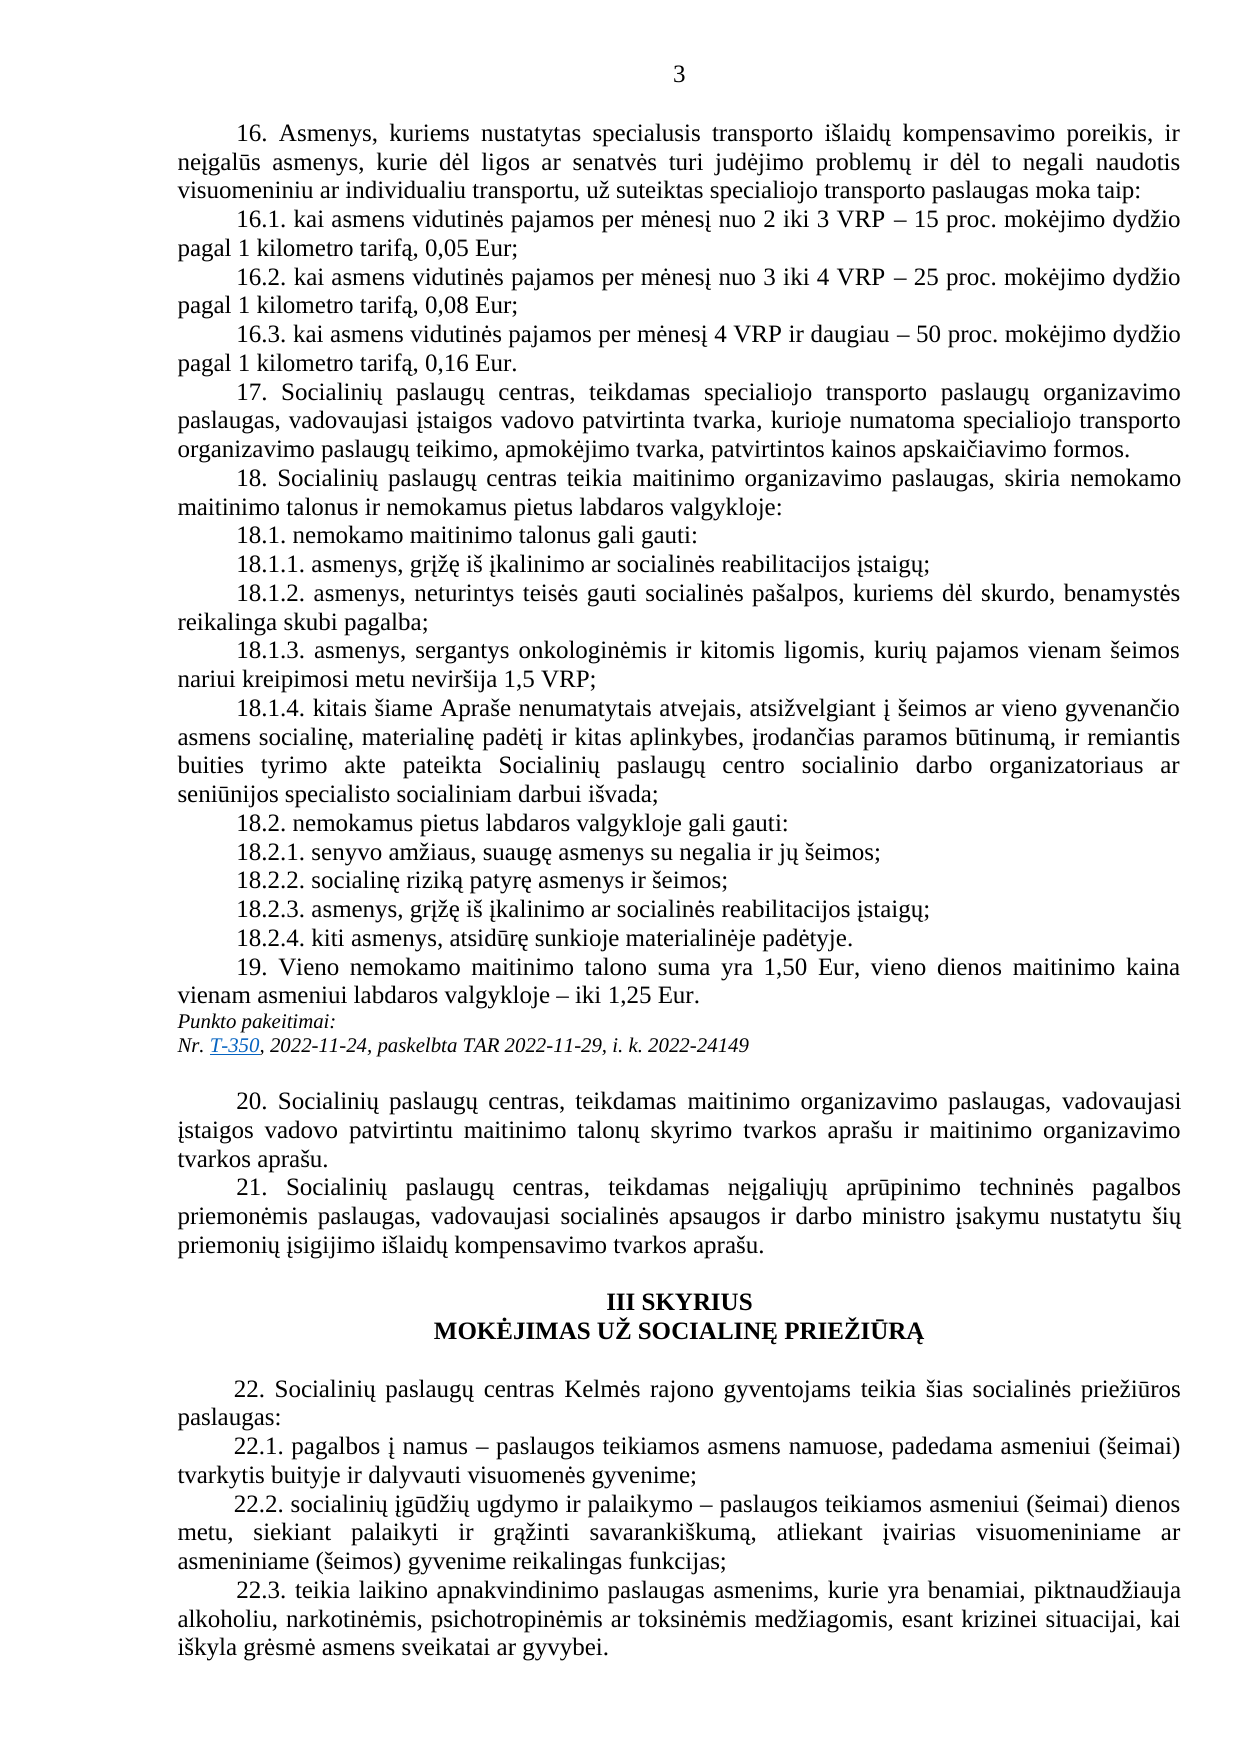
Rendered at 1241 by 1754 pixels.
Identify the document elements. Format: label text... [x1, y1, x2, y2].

text 18.2. nemokamus pietus labdaros valgykloje gali gauti: [177, 808, 1181, 837]
text 16.1. kai asmens vidutinės pajamos per mėnesį nuo 2 iki 3 VRP – 15 proc. mokėjimo dydžio pagal 1 kilometro tarifą, 0,05 Eur; [177, 204, 1181, 262]
text 16. Asmenys, kuriems nustatytas specialusis transporto išlaidų kompensavimo poreikis, ir neįgalūs asmenys, kurie dėl ligos ar senatvės turi judėjimo problemų ir dėl to negali naudotis visuomeniniu ar individualiu transportu, už suteiktas specialiojo transporto paslaugas moka taip: [177, 118, 1181, 204]
text 18. Socialinių paslaugų centras teikia maitinimo organizavimo paslaugas, skiria nemokamo maitinimo talonus ir nemokamus pietus labdaros valgykloje: [177, 463, 1181, 521]
text MOKĖJIMAS UŽ SOCIALINĘ PRIEŽIŪRĄ [177, 1316, 1181, 1345]
text 18.2.1. senyvo amžiaus, suaugę asmenys su negalia ir jų šeimos; [177, 837, 1181, 866]
text 18.1.2. asmenys, neturintys teisės gauti socialinės pašalpos, kuriems dėl skurdo, benamystės reikalinga skubi pagalba; [177, 578, 1181, 636]
text Nr. T-350, 2022-11-24, paskelbta TAR 2022-11-29, i. k. 2022-24149 [177, 1033, 1181, 1057]
text 16.3. kai asmens vidutinės pajamos per mėnesį 4 VRP ir daugiau – 50 proc. mokėjimo dydžio pagal 1 kilometro tarifą, 0,16 Eur. [177, 319, 1181, 377]
text 19. Vieno nemokamo maitinimo talono suma yra 1,50 Eur, vieno dienos maitinimo kaina vienam asmeniui labdaros valgykloje – iki 1,25 Eur. [177, 952, 1181, 1009]
text 18.1.3. asmenys, sergantys onkologinėmis ir kitomis ligomis, kurių pajamos vienam šeimos nariui kreipimosi metu neviršija 1,5 VRP; [177, 636, 1181, 693]
text III SKYRIUS [177, 1287, 1181, 1316]
text 17. Socialinių paslaugų centras, teikdamas specialiojo transporto paslaugų organizavimo paslaugas, vadovaujasi įstaigos vadovo patvirtinta tvarka, kurioje numatoma specialiojo transporto organizavimo paslaugų teikimo, apmokėjimo tvarka, patvirtintos kainos apskaičiavimo formos. [177, 377, 1181, 463]
text 22.3. teikia laikino apnakvindinimo paslaugas asmenims, kurie yra benamiai, piktnaudžiauja alkoholiu, narkotinėmis, psichotropinėmis ar toksinėmis medžiagomis, esant krizinei situacijai, kai iškyla grėsmė asmens sveikatai ar gyvybei. [177, 1575, 1181, 1661]
text 21. Socialinių paslaugų centras, teikdamas neįgaliųjų aprūpinimo techninės pagalbos priemonėmis paslaugas, vadovaujasi socialinės apsaugos ir darbo ministro įsakymu nustatytu šių priemonių įsigijimo išlaidų kompensavimo tvarkos aprašu. [177, 1172, 1181, 1259]
text 20. Socialinių paslaugų centras, teikdamas maitinimo organizavimo paslaugas, vadovaujasi įstaigos vadovo patvirtintu maitinimo talonų skyrimo tvarkos aprašu ir maitinimo organizavimo tvarkos aprašu. [177, 1086, 1181, 1172]
text 18.1. nemokamo maitinimo talonus gali gauti: [177, 521, 1181, 549]
text 18.1.1. asmenys, grįžę iš įkalinimo ar socialinės reabilitacijos įstaigų; [177, 549, 1181, 578]
text 22. Socialinių paslaugų centras Kelmės rajono gyventojams teikia šias socialinės priežiūros paslaugas: [177, 1374, 1181, 1431]
text Punkto pakeitimai: [177, 1009, 1181, 1033]
text 18.2.3. asmenys, grįžę iš įkalinimo ar socialinės reabilitacijos įstaigų; [177, 894, 1181, 923]
text 22.2. socialinių įgūdžių ugdymo ir palaikymo – paslaugos teikiamos asmeniui (šeimai) dienos metu, siekiant palaikyti ir grąžinti savarankiškumą, atliekant įvairias visuomeniniame ar asmeniniame (šeimos) gyvenime reikalingas funkcijas; [177, 1489, 1181, 1575]
text 18.2.4. kiti asmenys, atsidūrę sunkioje materialinėje padėtyje. [177, 923, 1181, 952]
text 16.2. kai asmens vidutinės pajamos per mėnesį nuo 3 iki 4 VRP – 25 proc. mokėjimo dydžio pagal 1 kilometro tarifą, 0,08 Eur; [177, 262, 1181, 319]
text 18.1.4. kitais šiame Apraše nenumatytais atvejais, atsižvelgiant į šeimos ar vieno gyvenančio asmens socialinę, materialinę padėtį ir kitas aplinkybes, įrodančias paramos būtinumą, ir remiantis buities tyrimo akte pateikta Socialinių paslaugų centro socialinio darbo organizatoriaus ar seniūnijos specialisto socialiniam darbui išvada; [177, 693, 1181, 808]
text 22.1. pagalbos į namus – paslaugos teikiamos asmens namuose, padedama asmeniui (šeimai) tvarkytis buityje ir dalyvauti visuomenės gyvenime; [177, 1431, 1181, 1489]
text 18.2.2. socialinę riziką patyrę asmenys ir šeimos; [177, 866, 1181, 894]
